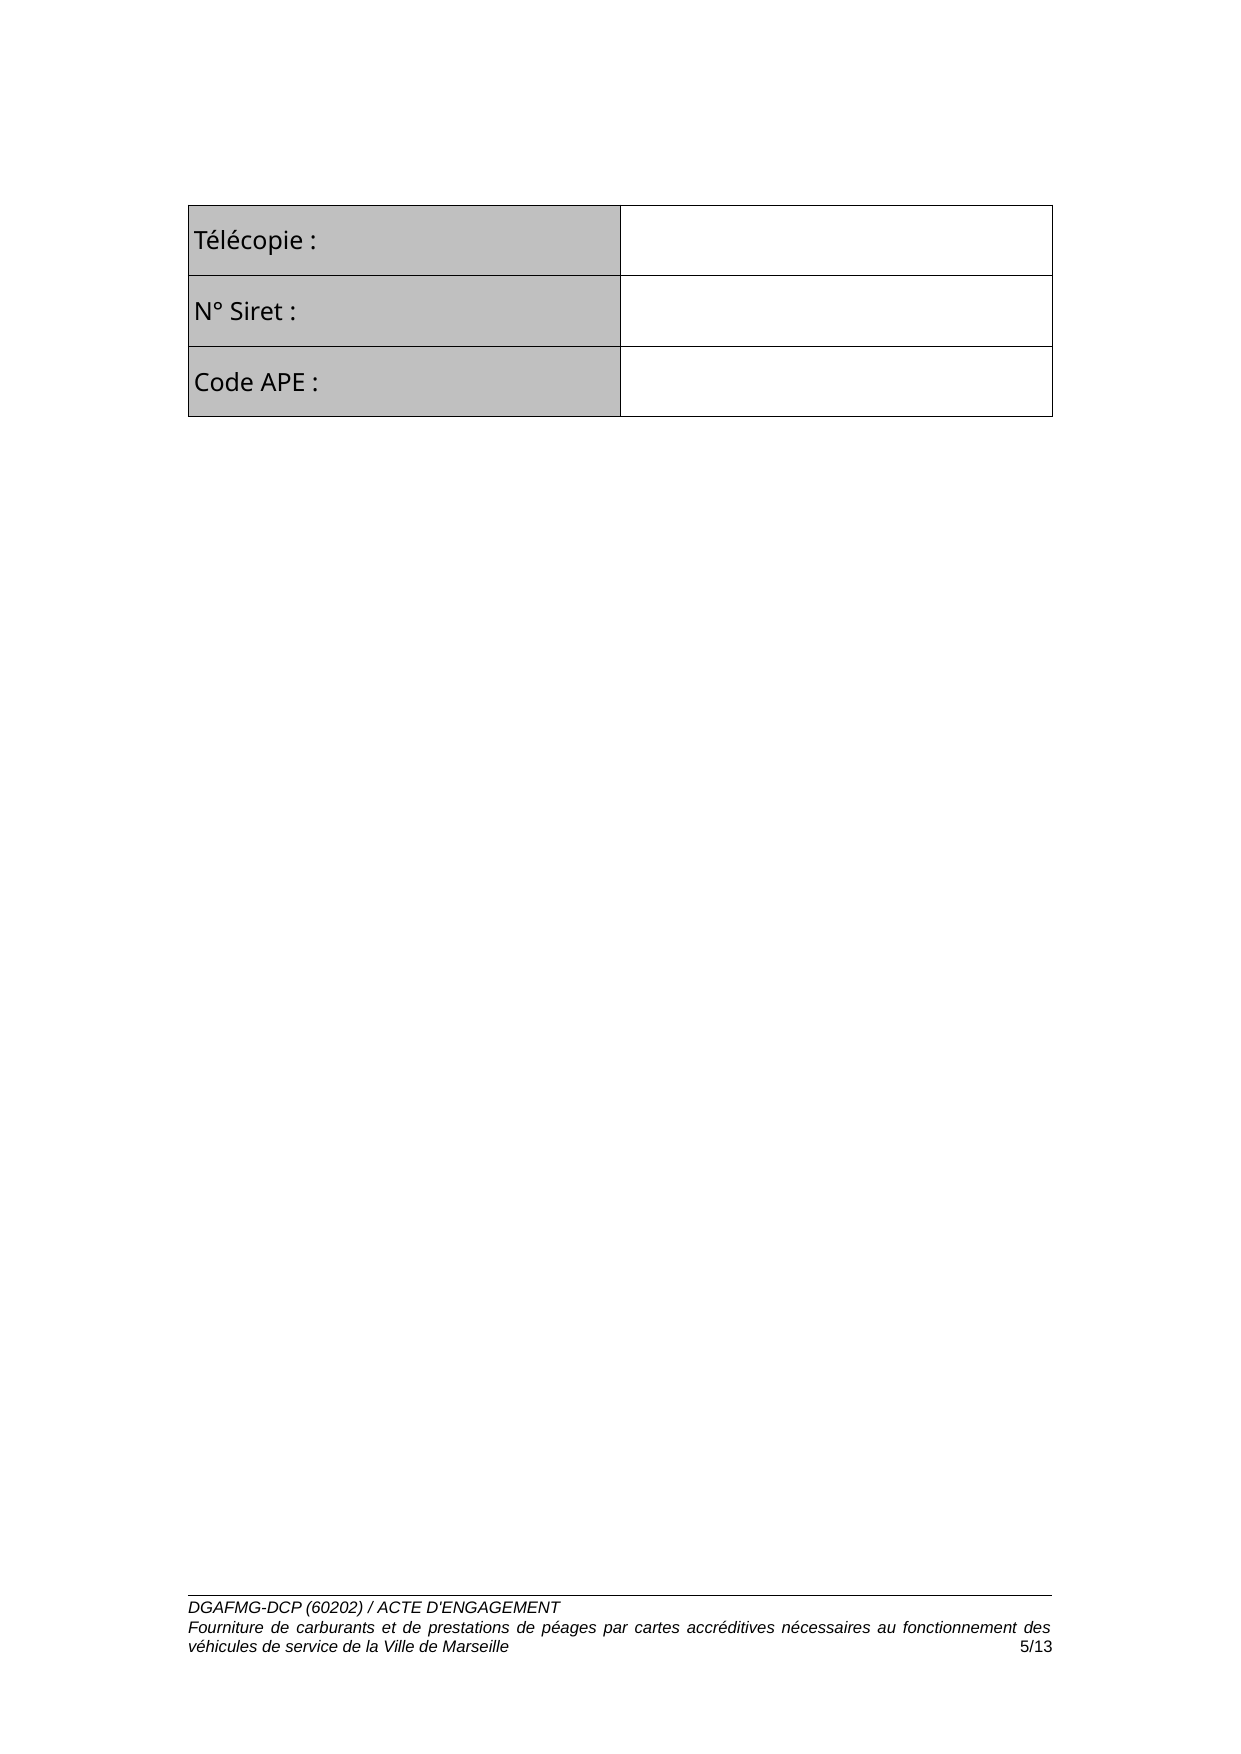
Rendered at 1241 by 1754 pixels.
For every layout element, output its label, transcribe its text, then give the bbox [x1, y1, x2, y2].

table_cell [621, 276, 1052, 346]
table_cell [621, 347, 1052, 416]
table_cell [621, 206, 1052, 275]
table_cell N° Siret : [189, 276, 620, 346]
table_cell Code APE : [189, 347, 620, 416]
table_cell Télécopie : [189, 206, 620, 275]
